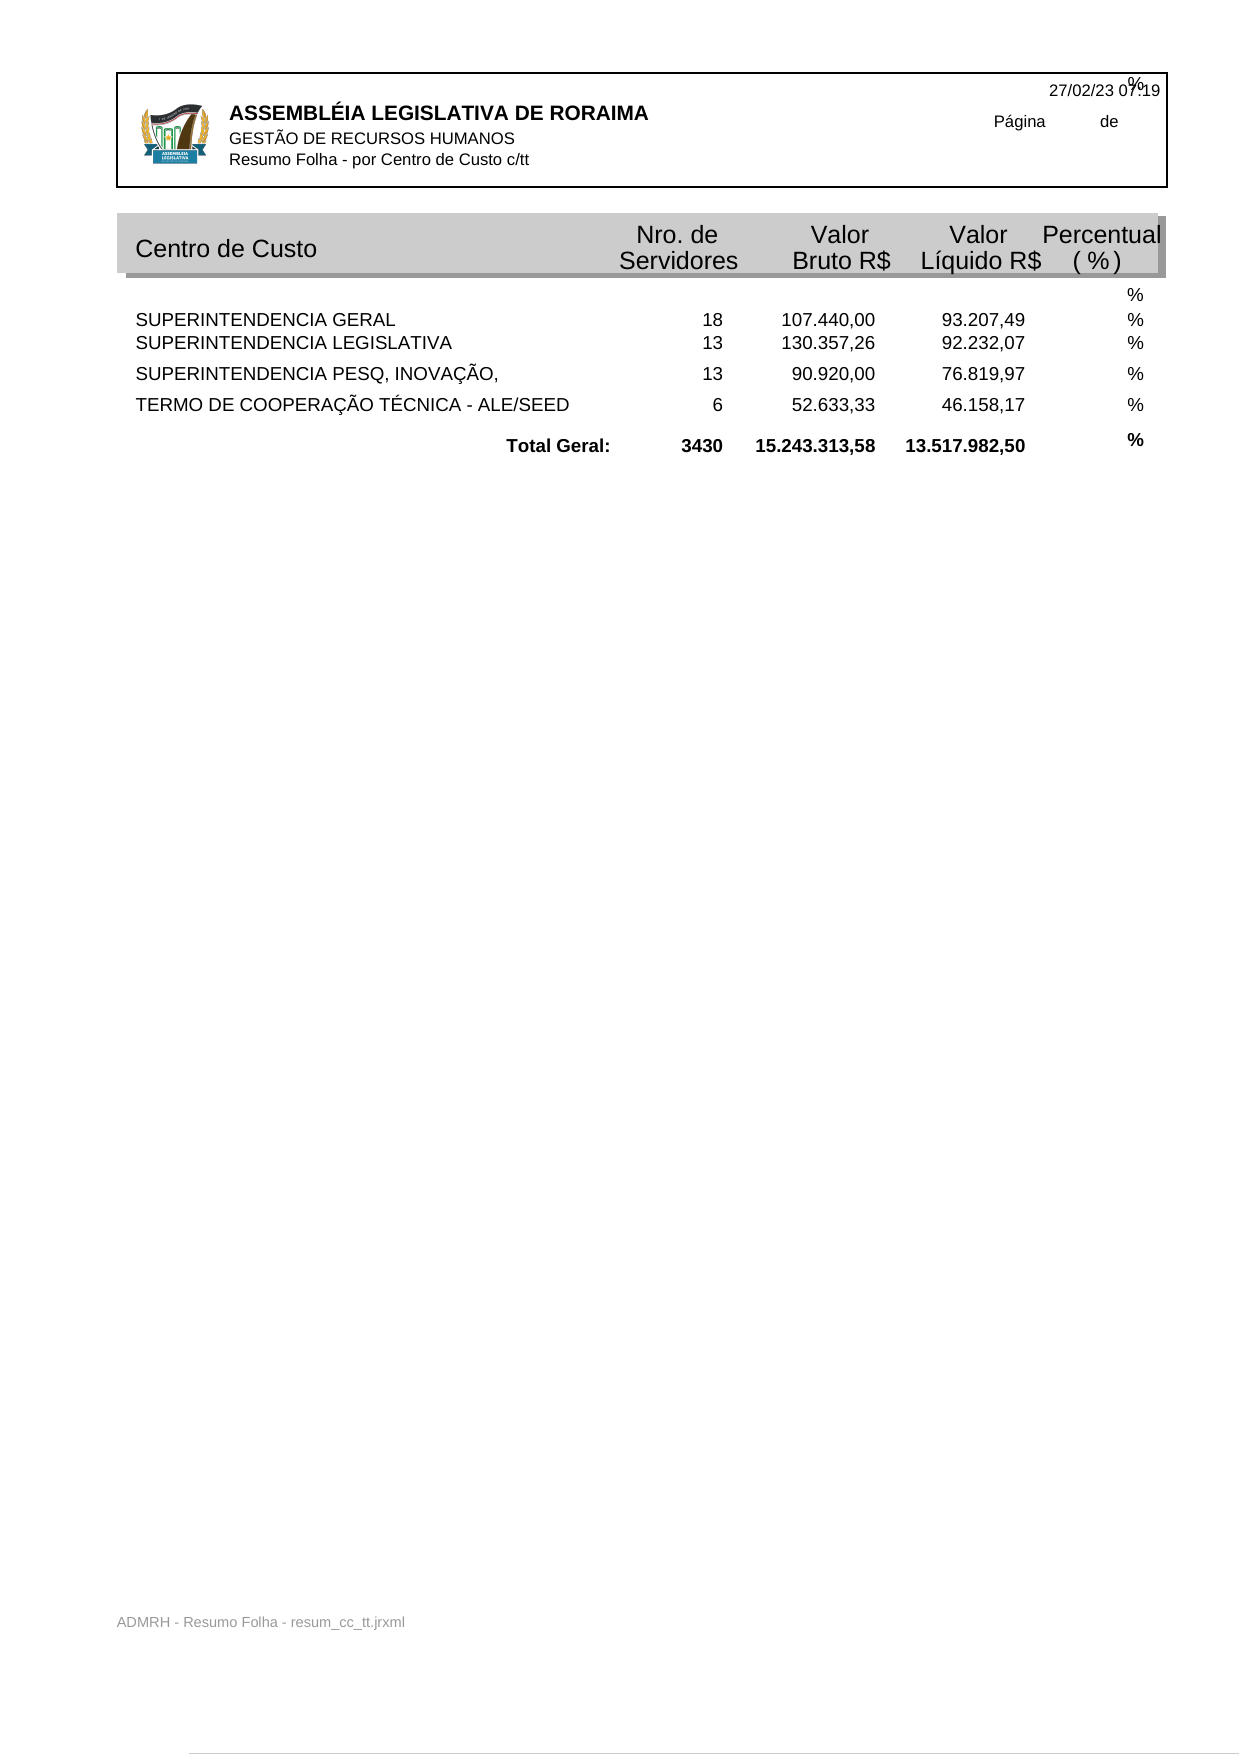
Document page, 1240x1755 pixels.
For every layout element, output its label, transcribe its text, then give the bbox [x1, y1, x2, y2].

table_cell 13 [681, 363, 755, 394]
table_cell 52.633,33 [755, 394, 905, 429]
table_cell 92.232,07 [905, 332, 1127, 363]
table_cell % [1127, 363, 1144, 394]
table_cell SUPERINTENDENCIA GERAL [135, 150, 681, 186]
table_cell SUPERINTENDENCIA PESQ, INOVAÇÃO, [135, 363, 681, 394]
table_cell % [1127, 429, 1144, 458]
table_cell 107.440,00 [755, 280, 905, 332]
table_cell [681, 150, 755, 186]
table_cell 13 [681, 332, 755, 363]
table_cell [755, 188, 905, 213]
table_cell 90.920,00 [755, 363, 905, 394]
table_cell 6 [681, 394, 755, 429]
table_cell 18 [681, 280, 755, 332]
table_cell [755, 150, 905, 186]
table_cell TERMO DE COOPERAÇÃO TÉCNICA - ALE/SEED [135, 394, 681, 429]
table_cell [905, 150, 1127, 186]
table_cell % [1127, 280, 1144, 332]
table_cell [681, 188, 755, 213]
table_cell 130.357,26 [755, 332, 905, 363]
table_cell % [1127, 332, 1144, 363]
table_cell 93.207,49 [905, 280, 1127, 332]
table_cell SUPERINTENDENCIA GERAL [135, 188, 681, 213]
table_cell SUPERINTENDENCIA GERAL [135, 280, 681, 332]
table_cell [1127, 188, 1144, 213]
table_cell 15.243.313,58 [755, 429, 905, 458]
table_cell [1127, 150, 1144, 186]
table_cell SUPERINTENDENCIA LEGISLATIVA [135, 332, 681, 363]
table_cell % [1127, 394, 1144, 429]
table_cell Total Geral: [135, 429, 681, 458]
table_cell 13.517.982,50 [905, 429, 1127, 458]
table_cell 46.158,17 [905, 394, 1127, 429]
table_cell 76.819,97 [905, 363, 1127, 394]
table_cell 3430 [681, 429, 755, 458]
table_cell [905, 188, 1127, 213]
